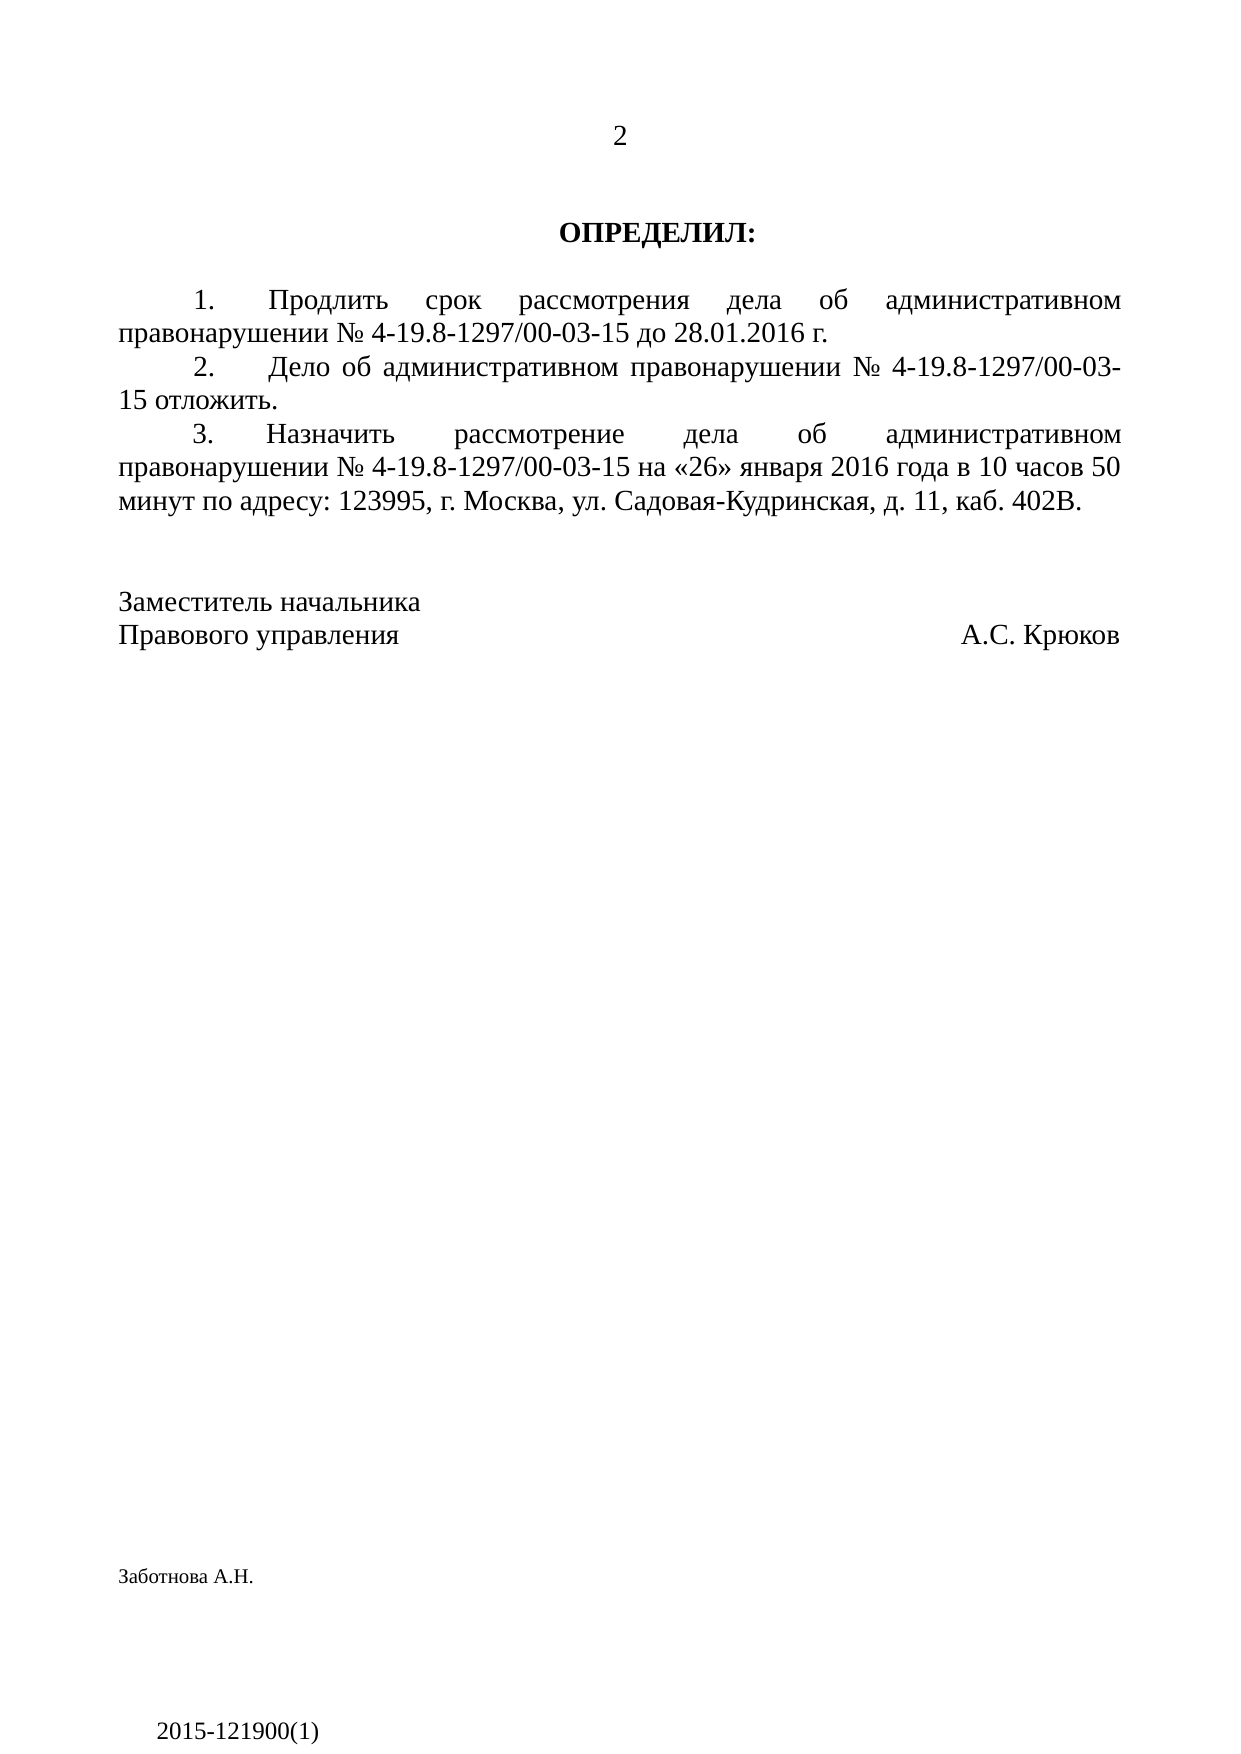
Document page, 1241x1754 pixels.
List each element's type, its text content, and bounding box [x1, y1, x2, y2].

text ОПРЕДЕЛИЛ: [118, 215, 1122, 248]
text 3. Назначить рассмотрение дела об административном правонарушении № 4-19.8-1297/00-03-15 на «26» января 2016 года в 10 часов 50 минут по адресу: 123995, г. Москва, ул. Садовая-Кудринская, д. 11, каб. 402В. [118, 416, 1122, 517]
text Заместитель начальника Правового управления А.С. Крюков [118, 584, 1122, 651]
list Дело об административном правонарушении № 4-19.8-1297/00-03-15 отложить. [118, 349, 1122, 416]
text Заботнова А.Н. [118, 1550, 1122, 1588]
list Продлить срок рассмотрения дела об административном правонарушении № 4-19.8-1297/00-03-15 до 28.01.2016 г. [118, 282, 1122, 349]
